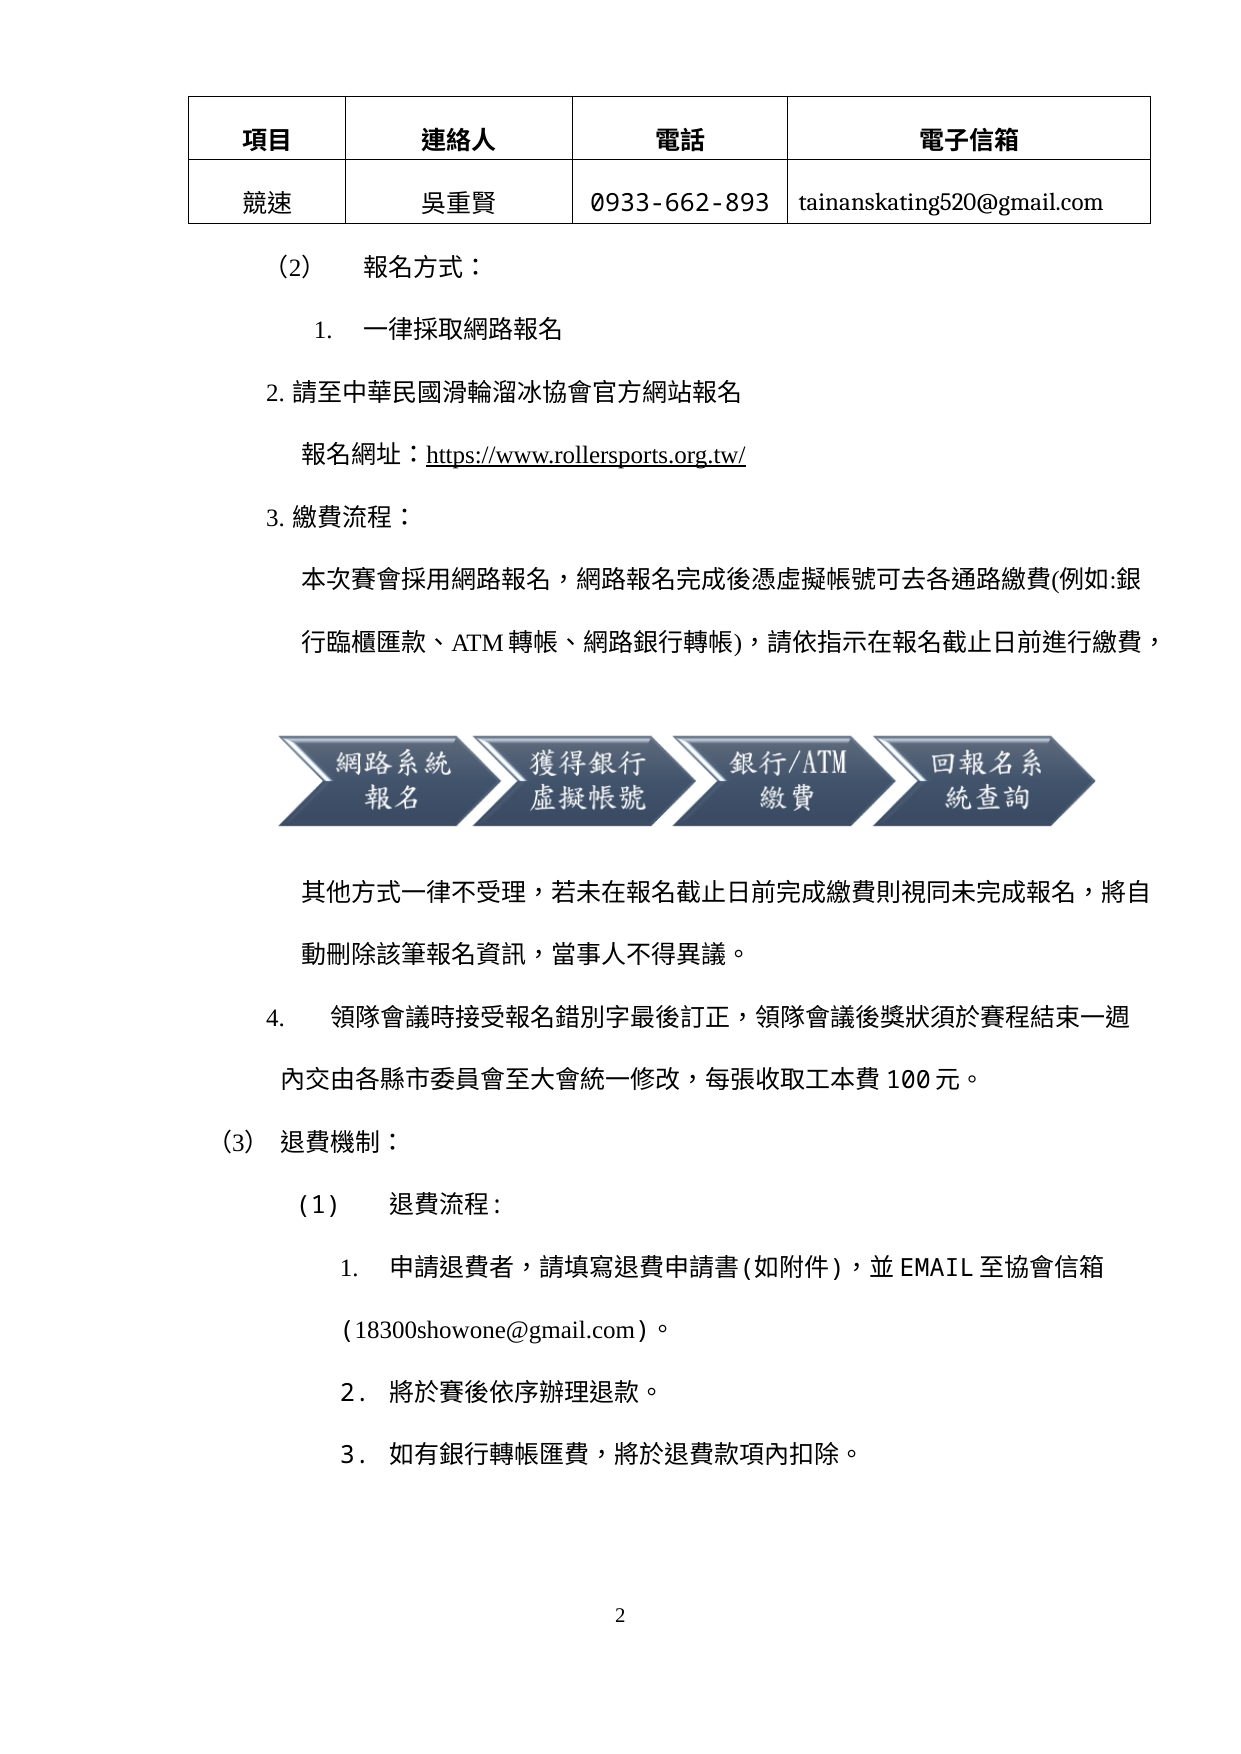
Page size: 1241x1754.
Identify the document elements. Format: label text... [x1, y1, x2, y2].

list 請至中華民國滑輪溜冰協會官方網站報名 [192, 349, 1152, 411]
list 退費機制： [207, 1099, 1152, 1161]
list 如有銀行轉帳匯費，將於退費款項內扣除。 [339, 1411, 1152, 1474]
list 退費流程: [296, 1161, 1152, 1224]
list 一律採取網路報名 [313, 286, 1152, 349]
table_header 項目 [189, 97, 345, 159]
text 報名網址：https://www.rollersports.org.tw/ [301, 411, 1152, 474]
table_header 電子信箱 [788, 97, 1150, 159]
table_cell 競速 [189, 160, 345, 223]
list 領隊會議時接受報名錯別字最後訂正，領隊會議後獎狀須於賽程結束一週內交由各縣市委員會至大會統一修改，每張收取工本費100元。 [266, 974, 1152, 1099]
list 繳費流程： [192, 474, 1152, 536]
list 將於賽後依序辦理退款。 [339, 1349, 1152, 1411]
list 報名方式： [263, 224, 1152, 286]
table_cell 0933-662-893 [573, 160, 787, 223]
text 本次賽會採用網路報名，網路報名完成後憑虛擬帳號可去各通路繳費(例如:銀行臨櫃匯款、ATM轉帳、網路銀行轉帳)，請依指示在報名截止日前進行繳費，其他方式一律不受理，若未在報名截止日前完成繳費則視同未完成報名，將自動刪除該筆報名資訊，當事人不得異議。 [301, 536, 1152, 974]
table_header 連絡人 [346, 97, 572, 159]
table_header 電話 [573, 97, 787, 159]
table_cell tainanskating520@gmail.com [788, 160, 1150, 223]
table_cell 吳重賢 [346, 160, 572, 223]
list 申請退費者，請填寫退費申請書(如附件)，並EMAIL至協會信箱(18300showone@gmail.com)。 [339, 1224, 1152, 1349]
